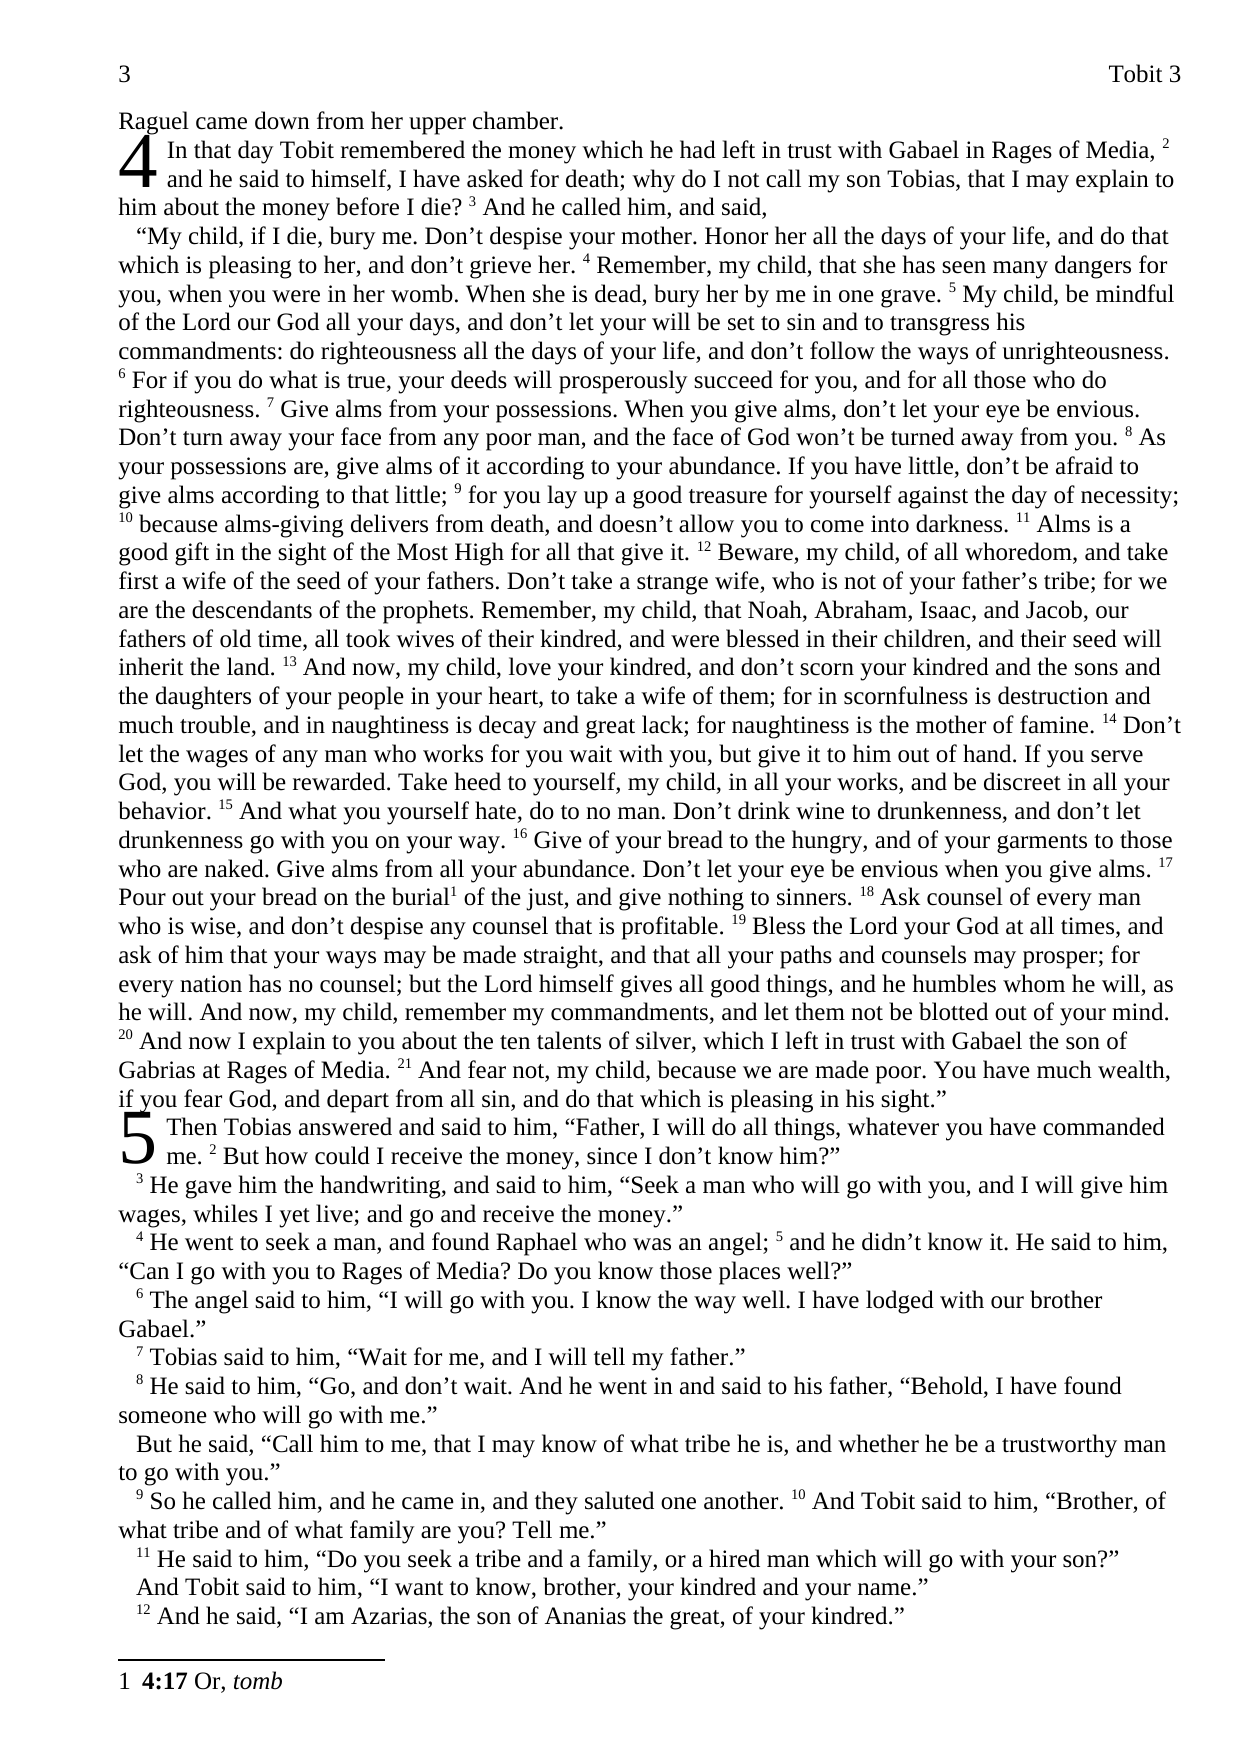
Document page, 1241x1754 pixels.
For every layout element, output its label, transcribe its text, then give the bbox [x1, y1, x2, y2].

text 4 He went to seek a man, and found Raphael who was an angel; 5 and he didn’t know it. He said to him, “Can I go with you to Rages of Media? Do you know those places well?” [118, 1227, 1181, 1285]
text But he said, “Call him to me, that I may know of what tribe he is, and whether he be a trustworthy man to go with you.” [118, 1429, 1181, 1486]
text 3 He gave him the handwriting, and said to him, “Seek a man who will go with you, and I will give him wages, whiles I yet live; and go and receive the money.” [118, 1170, 1181, 1227]
text 7 Tobias said to him, “Wait for me, and I will tell my father.” [118, 1342, 1181, 1371]
text 11 He said to him, “Do you seek a tribe and a family, or a hired man which will go with your son?” [118, 1544, 1181, 1572]
text 4In that day Tobit remembered the money which he had left in trust with Gabael in Rages of Media, 2 and he said to himself, I have asked for death; why do I not call my son Tobias, that I may explain to him about the money before I die? 3 And he called him, and said, [118, 135, 1181, 221]
text And Tobit said to him, “I want to know, brother, your kindred and your name.” [118, 1572, 1181, 1601]
text “My child, if I die, bury me. Don’t despise your mother. Honor her all the days of your life, and do that which is pleasing to her, and don’t grieve her. 4 Remember, my child, that she has seen many dangers for you, when you were in her womb. When she is dead, bury her by me in one grave. 5 My child, be mindful of the Lord our God all your days, and don’t let your will be set to sin and to transgress his commandments: do righteousness all the days of your life, and don’t follow the ways of unrighteousness. 6 For if you do what is true, your deeds will prosperously succeed for you, and for all those who do righteousness. 7 Give alms from your possessions. When you give alms, don’t let your eye be envious. Don’t turn away your face from any poor man, and the face of God won’t be turned away from you. 8 As your possessions are, give alms of it according to your abundance. If you have little, don’t be afraid to give alms according to that little; 9 for you lay up a good treasure for yourself against the day of necessity; 10 because alms-giving delivers from death, and doesn’t allow you to come into darkness. 11 Alms is a good gift in the sight of the Most High for all that give it. 12 Beware, my child, of all whoredom, and take first a wife of the seed of your fathers. Don’t take a strange wife, who is not of your father’s tribe; for we are the descendants of the prophets. Remember, my child, that Noah, Abraham, Isaac, and Jacob, our fathers of old time, all took wives of their kindred, and were blessed in their children, and their seed will inherit the land. 13 And now, my child, love your kindred, and don’t scorn your kindred and the sons and the daughters of your people in your heart, to take a wife of them; for in scornfulness is destruction and much trouble, and in naughtiness is decay and great lack; for naughtiness is the mother of famine. 14 Don’t let the wages of any man who works for you wait with you, but give it to him out of hand. If you serve God, you will be rewarded. Take heed to yourself, my child, in all your works, and be discreet in all your behavior. 15 And what you yourself hate, do to no man. Don’t drink wine to drunkenness, and don’t let drunkenness go with you on your way. 16 Give of your bread to the hungry, and of your garments to those who are naked. Give alms from all your abundance. Don’t let your eye be envious when you give alms. 17 Pour out your bread on the burial of the just, and give nothing to sinners. 18 Ask counsel of every man who is wise, and don’t despise any counsel that is profitable. 19 Bless the Lord your God at all times, and ask of him that your ways may be made straight, and that all your paths and counsels may prosper; for every nation has no counsel; but the Lord himself gives all good things, and he humbles whom he will, as he will. And now, my child, remember my commandments, and let them not be blotted out of your mind. 20 And now I explain to you about the ten talents of silver, which I left in trust with Gabael the son of Gabrias at Rages of Media. 21 And fear not, my child, because we are made poor. You have much wealth, if you fear God, and depart from all sin, and do that which is pleasing in his sight.” [118, 221, 1181, 1112]
text Raguel came down from her upper chamber. [118, 106, 1181, 135]
text 12 And he said, “I am Azarias, the son of Ananias the great, of your kindred.” [118, 1601, 1181, 1630]
text 4:17 Or, tomb [118, 1666, 1181, 1695]
text 6 The angel said to him, “I will go with you. I know the way well. I have lodged with our brother Gabael.” [118, 1285, 1181, 1342]
text 9 So he called him, and he came in, and they saluted one another. 10 And Tobit said to him, “Brother, of what tribe and of what family are you? Tell me.” [118, 1486, 1181, 1544]
text 8 He said to him, “Go, and don’t wait. And he went in and said to his father, “Behold, I have found someone who will go with me.” [118, 1371, 1181, 1429]
text 5Then Tobias answered and said to him, “Father, I will do all things, whatever you have commanded me. 2 But how could I receive the money, since I don’t know him?” [118, 1112, 1181, 1170]
